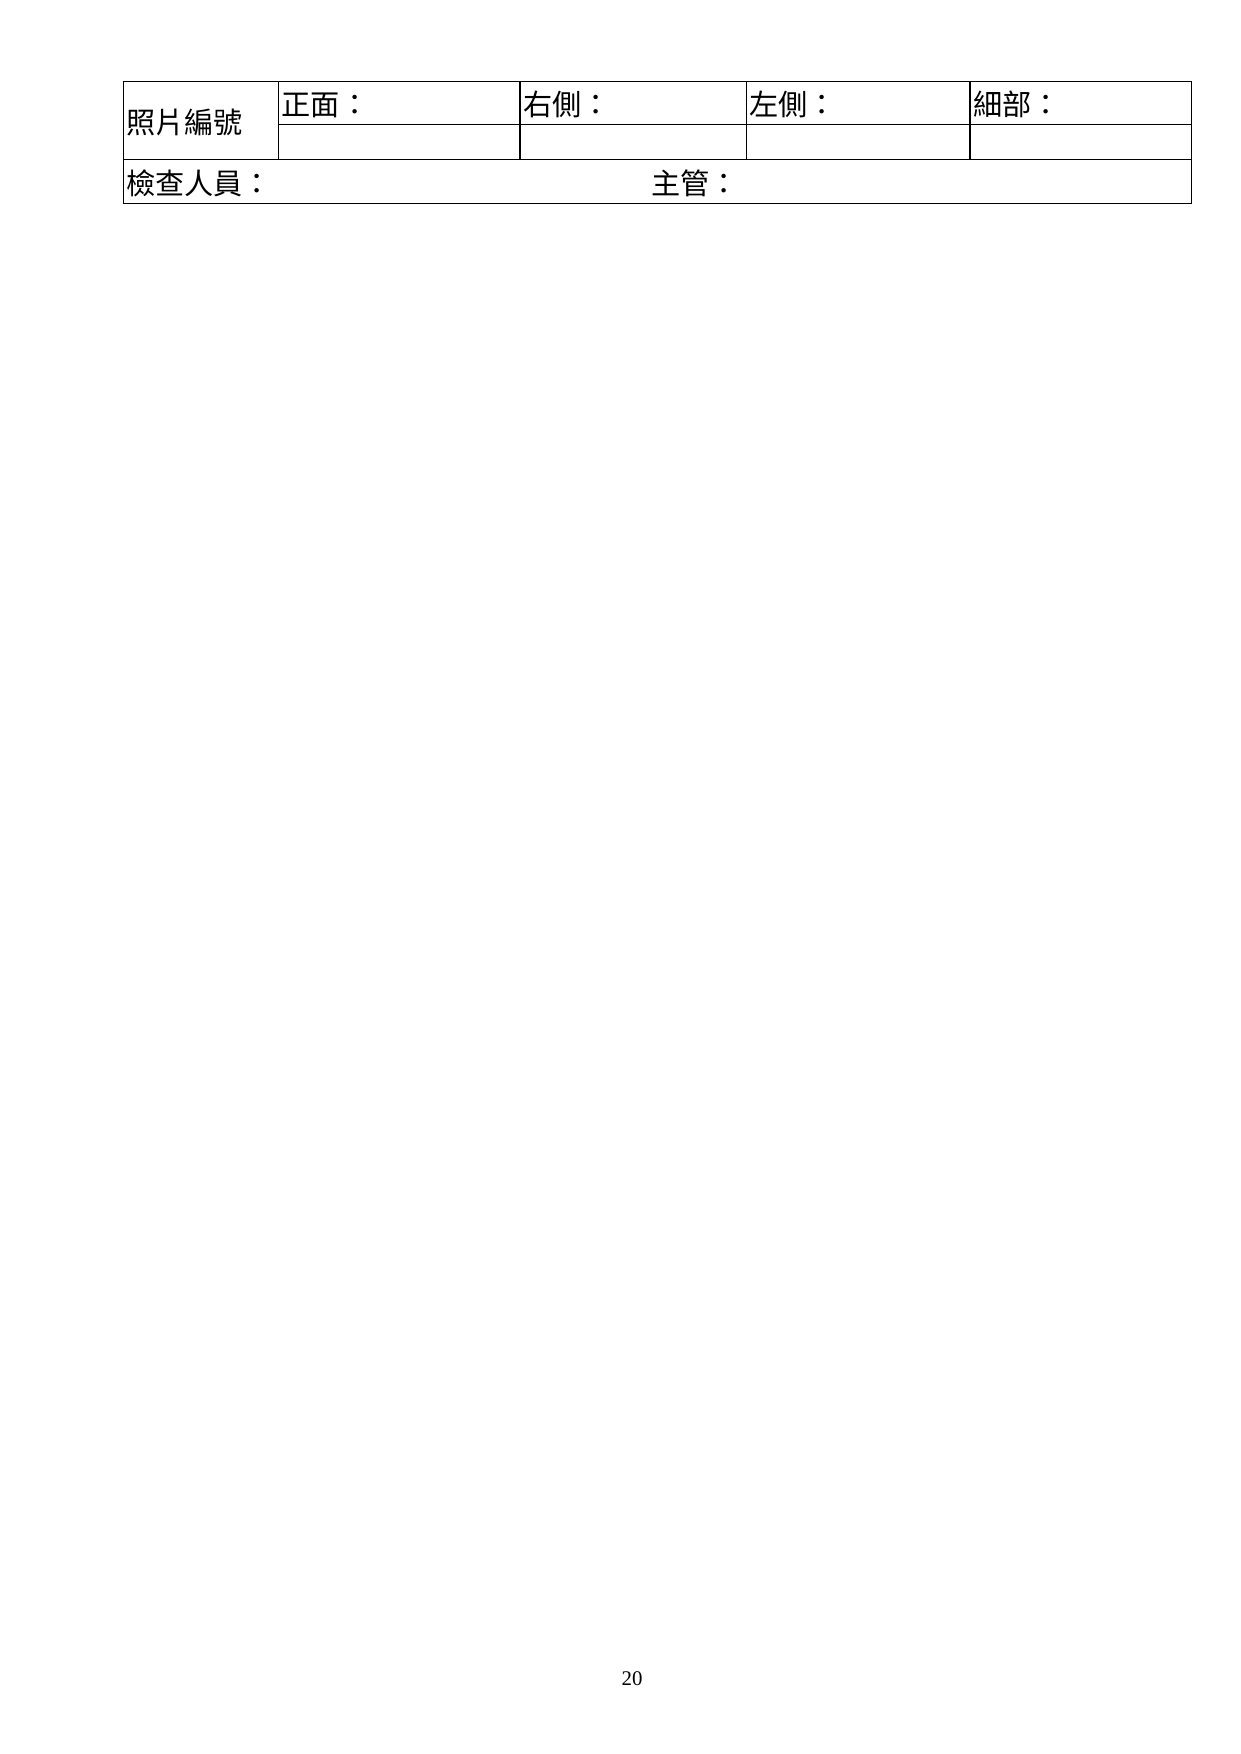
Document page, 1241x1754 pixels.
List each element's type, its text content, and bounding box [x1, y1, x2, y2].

table_cell [521, 125, 746, 159]
table_cell 右側： [521, 82, 746, 124]
table_cell 照片編號 [124, 82, 278, 159]
table_cell 檢查人員： 主管： [124, 160, 1191, 203]
table_cell [971, 125, 1191, 159]
table_cell 左側： [747, 82, 969, 124]
table_cell 細部： [971, 82, 1191, 124]
table_cell 正面： [279, 82, 519, 124]
table_cell [279, 125, 519, 159]
table_cell [747, 125, 969, 159]
